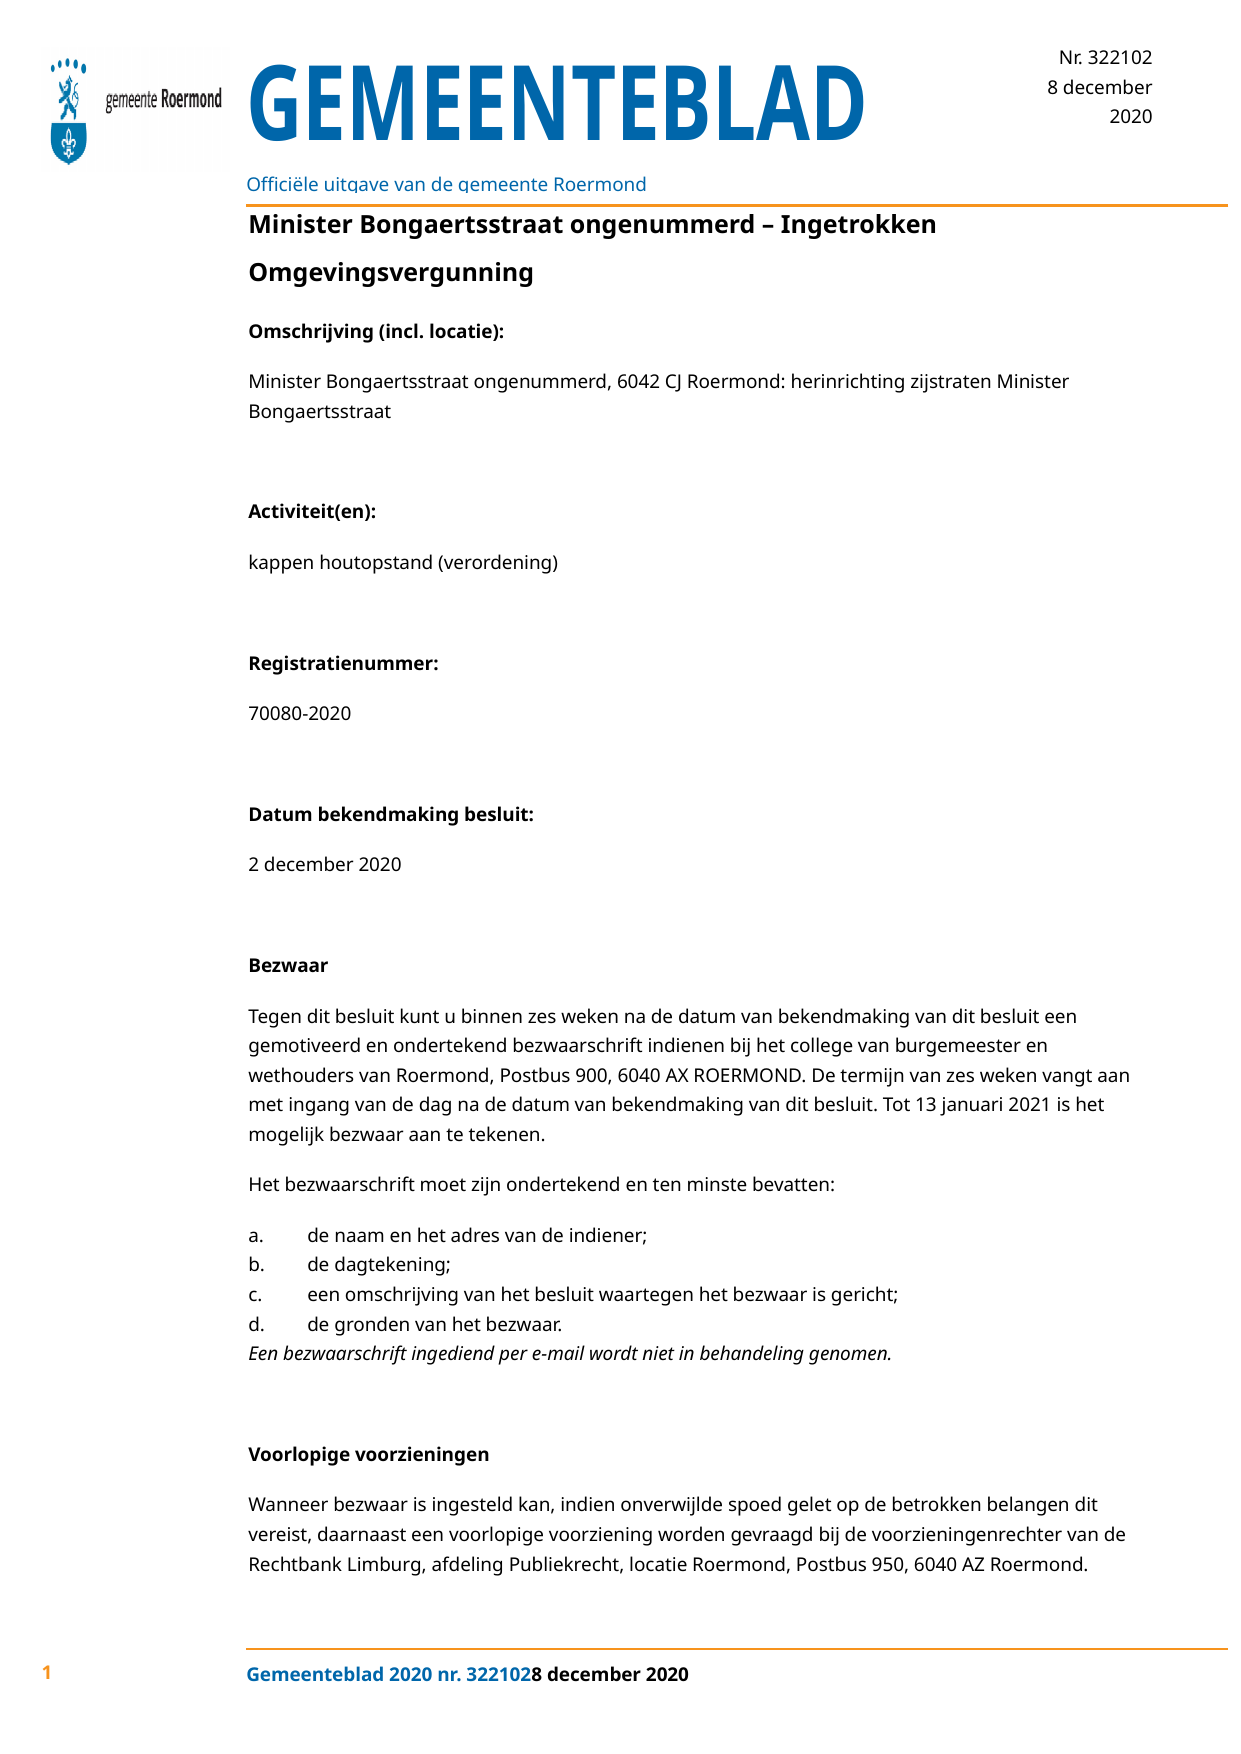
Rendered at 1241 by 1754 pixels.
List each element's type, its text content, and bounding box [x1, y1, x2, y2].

text Activiteit(en): [248, 499, 1152, 524]
text 2 december 2020 [248, 852, 1152, 877]
text Een bezwaarschrift ingediend per e-mail wordt niet in behandeling genomen. [248, 1340, 1152, 1366]
text Voorlopige voorzieningen [248, 1441, 1152, 1467]
list de dagtekening; [248, 1252, 1152, 1277]
text Het bezwaarschrift moet zijn ondertekend en ten minste bevatten: [248, 1172, 1152, 1197]
text Omschrijving (incl. locatie): [248, 318, 1152, 344]
text Datum bekendmaking besluit: [248, 801, 1152, 827]
text Minister Bongaertsstraat ongenummerd – Ingetrokken Omgevingsvergunning [248, 207, 1152, 288]
text Registratienummer: [248, 650, 1152, 676]
text Tegen dit besluit kunt u binnen zes weken na de datum van bekendmaking van dit besluit een gemotiveerd en ondertekend bezwaarschrift indienen bij het college van burgemeester en wethouders van Roermond, Postbus 900, 6040 AX ROERMOND. De termijn van zes weken vangt aan met ingang van de dag na de datum van bekendmaking van dit besluit. Tot 13 januari 2021 is het mogelijk bezwaar aan te tekenen. [248, 1003, 1152, 1147]
list een omschrijving van het besluit waartegen het bezwaar is gericht; [248, 1281, 1152, 1307]
text 70080-2020 [248, 700, 1152, 726]
text kappen houtopstand (verordening) [248, 549, 1152, 575]
text Minister Bongaertsstraat ongenummerd, 6042 CJ Roermond: herinrichting zijstraten Minister Bongaertsstraat [248, 368, 1152, 424]
text Wanneer bezwaar is ingesteld kan, indien onverwijlde spoed gelet op de betrokken belangen dit vereist, daarnaast een voorlopige voorziening worden gevraagd bij de voorzieningenrechter van de Rechtbank Limburg, afdeling Publiekrecht, locatie Roermond, Postbus 950, 6040 AZ Roermond. [248, 1492, 1152, 1577]
picture [41, 47, 231, 172]
list de gronden van het bezwaar. [248, 1311, 1152, 1337]
text Bezwaar [248, 952, 1152, 978]
list de naam en het adres van de indiener; [248, 1222, 1152, 1248]
